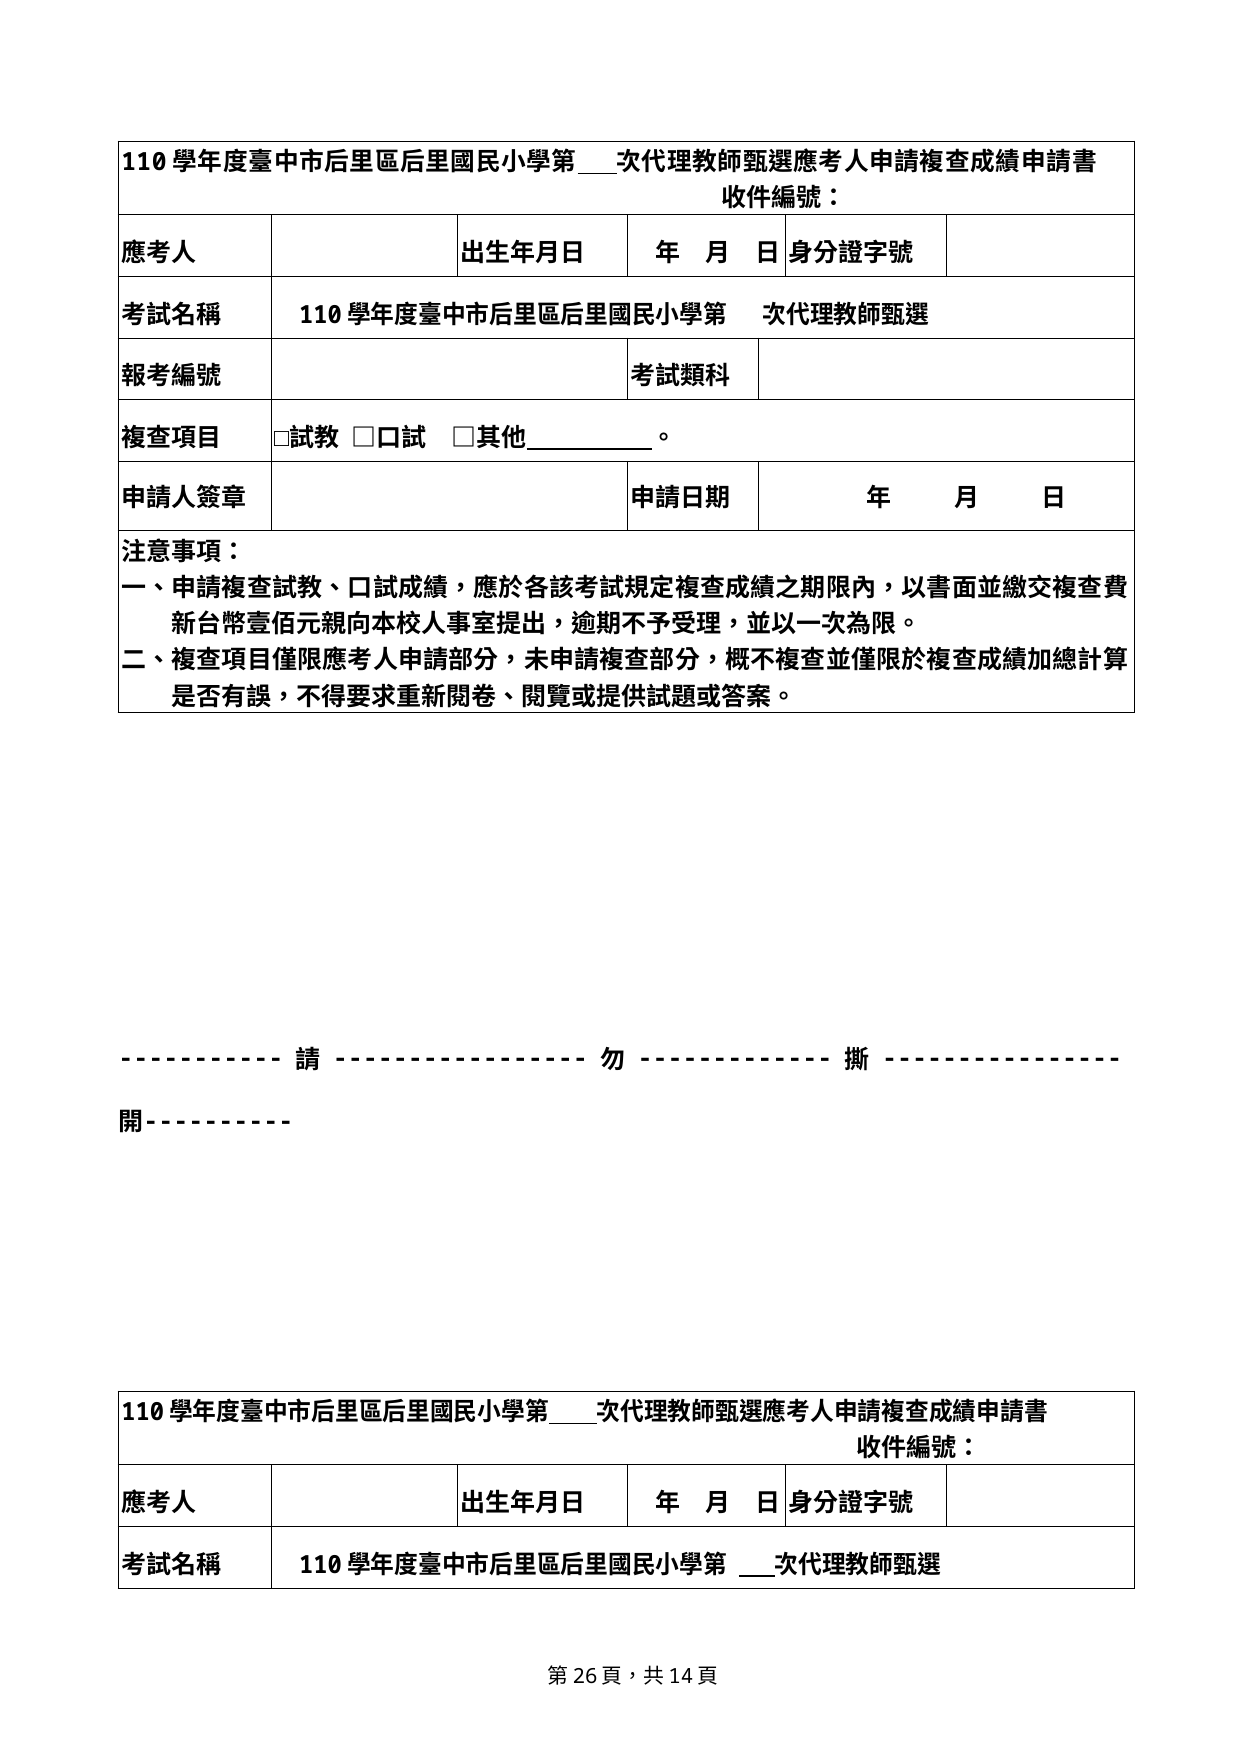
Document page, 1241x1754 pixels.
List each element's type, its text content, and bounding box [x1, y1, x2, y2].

table_cell 複查項目 [119, 400, 271, 461]
table_cell □試教 □口試 □其他 。 [272, 400, 1134, 461]
table_cell [272, 1465, 457, 1526]
table_cell 申請日期 [628, 462, 758, 530]
table_cell 應考人 [119, 1465, 271, 1526]
table_cell 考試類科 [628, 339, 758, 399]
table_cell 身分證字號 [786, 1465, 946, 1526]
table_cell 110學年度臺中市后里區后里國民小學第 次代理教師甄選 [272, 1527, 1134, 1587]
table_cell 年 月 日 [628, 1465, 785, 1526]
table_cell [272, 462, 627, 530]
table_cell 注意事項： 一、申請複查試教、口試成績，應於各該考試規定複查成績之期限內，以書面並繳交複查費新台幣壹佰元親向本校人事室提出，逾期不予受理，並以一次為限。 二、複查項目僅限應考人申請部分，未申請複查部分，概不複查並僅限於複查成績加總計算是否有誤，不得要求重新閱卷、閱覽或提供試題或答案。 [119, 531, 1134, 712]
table_cell 出生年月日 [458, 1465, 627, 1526]
table_cell [947, 1465, 1134, 1526]
table_cell [947, 215, 1134, 276]
table_cell [272, 215, 457, 276]
table_cell 年 月 日 [628, 215, 785, 276]
table_cell 110學年度臺中市后里區后里國民小學第 次代理教師甄選 [272, 277, 1134, 337]
table_cell 申請人簽章 [119, 462, 271, 530]
table_cell 報考編號 [119, 339, 271, 399]
table_header 110學年度臺中市后里區后里國民小學第 次代理教師甄選應考人申請複查成績申請書 收件編號： [119, 1392, 1134, 1464]
table_header 110學年度臺中市后里區后里國民小學第 次代理教師甄選應考人申請複查成績申請書 收件編號： [119, 142, 1134, 214]
table_cell [272, 339, 627, 399]
table_cell 年 月 日 [759, 462, 1134, 530]
table_cell 考試名稱 [119, 1527, 271, 1587]
text -----------請-----------------勿-------------撕----------------開---------- [118, 1016, 1122, 1141]
table_cell 考試名稱 [119, 277, 271, 337]
table_cell 應考人 [119, 215, 271, 276]
table_cell 身分證字號 [786, 215, 946, 276]
table_cell [759, 339, 1134, 399]
table_cell 出生年月日 [458, 215, 627, 276]
